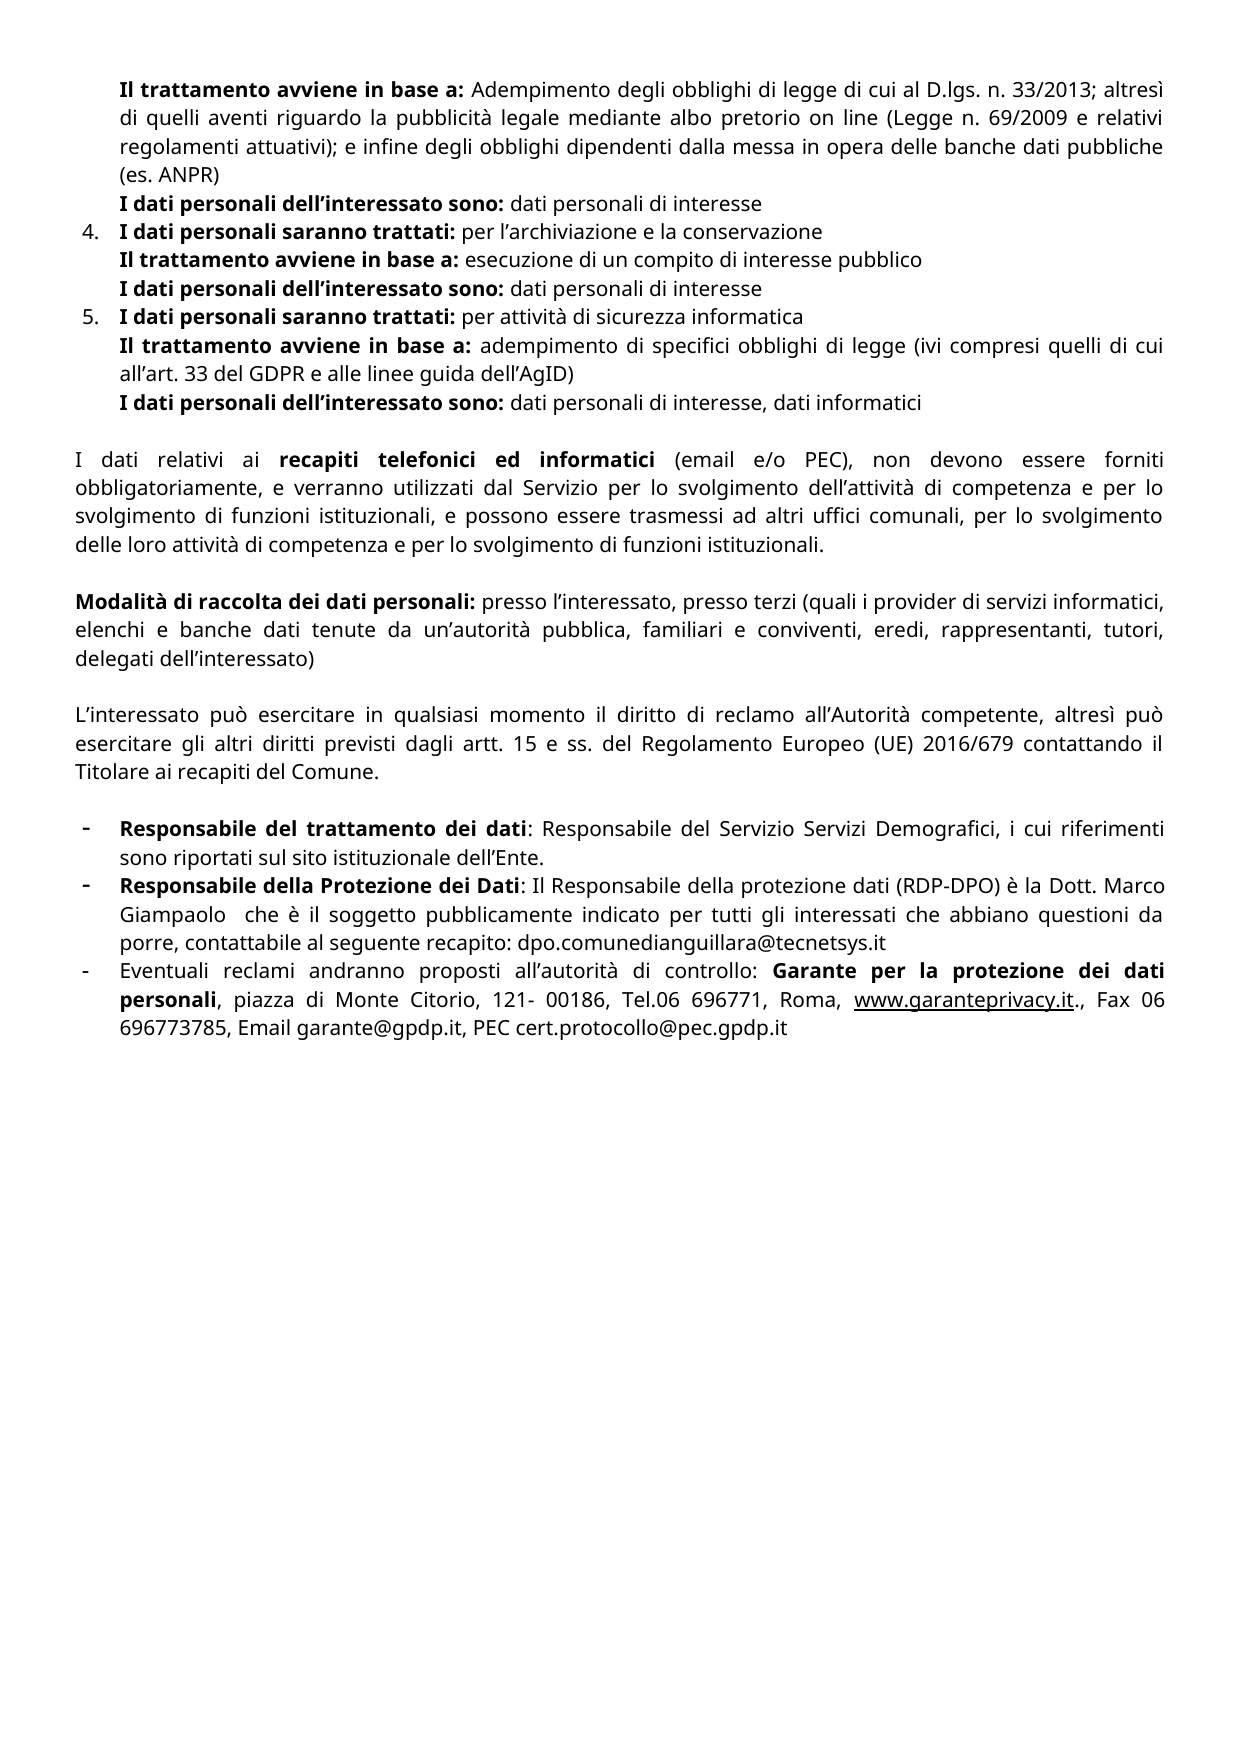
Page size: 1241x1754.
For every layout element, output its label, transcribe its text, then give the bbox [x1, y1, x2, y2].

list Il trattamento avviene in base a: esecuzione di un compito di interesse pubblico [119, 246, 1165, 274]
text L’interessato può esercitare in qualsiasi momento il diritto di reclamo all’Autorità competente, altresì può esercitare gli altri diritti previsti dagli artt. 15 e ss. del Regolamento Europeo (UE) 2016/679 contattando il Titolare ai recapiti del Comune. [75, 701, 1165, 786]
list Il trattamento avviene in base a: Adempimento degli obblighi di legge di cui al D.lgs. n. 33/2013; altresì di quelli aventi riguardo la pubblicità legale mediante albo pretorio on line (Legge n. 69/2009 e relativi regolamenti attuativi); e infine degli obblighi dipendenti dalla messa in opera delle banche dati pubbliche (es. ANPR) [119, 75, 1165, 189]
list I dati personali dell’interessato sono: dati personali di interesse, dati informatici [119, 388, 1165, 416]
text Modalità di raccolta dei dati personali: presso l’interessato, presso terzi (quali i provider di servizi informatici, elenchi e banche dati tenute da un’autorità pubblica, familiari e conviventi, eredi, rappresentanti, tutori, delegati dell’interessato) [75, 587, 1165, 672]
list I dati relativi ai recapiti telefonici ed informatici (email e/o PEC), non devono essere forniti obbligatoriamente, e verranno utilizzati dal Servizio per lo svolgimento dell’attività di competenza e per lo svolgimento di funzioni istituzionali, e possono essere trasmessi ad altri uffici comunali, per lo svolgimento delle loro attività di competenza e per lo svolgimento di funzioni istituzionali. [75, 445, 1165, 558]
list I dati personali dell’interessato sono: dati personali di interesse [119, 189, 1165, 217]
list Eventuali reclami andranno proposti all’autorità di controllo: Garante per la protezione dei dati personali, piazza di Monte Citorio, 121- 00186, Tel.06 696771, Roma, www.garanteprivacy.it., Fax 06 696773785, Email garante@gpdp.it, PEC cert.protocollo@pec.gpdp.it [82, 957, 1165, 1042]
list I dati personali saranno trattati: per attività di sicurezza informatica [82, 302, 1165, 331]
list Responsabile del trattamento dei dati: Responsabile del Servizio Servizi Demografici, i cui riferimenti sono riportati sul sito istituzionale dell’Ente. [82, 814, 1165, 871]
list Responsabile della Protezione dei Dati: Il Responsabile della protezione dati (RDP-DPO) è la Dott. Marco Giampaolo che è il soggetto pubblicamente indicato per tutti gli interessati che abbiano questioni da porre, contattabile al seguente recapito: dpo.comunedianguillara@tecnetsys.it [82, 871, 1165, 957]
list I dati personali dell’interessato sono: dati personali di interesse [119, 274, 1165, 302]
list Il trattamento avviene in base a: adempimento di specifici obblighi di legge (ivi compresi quelli di cui all’art. 33 del GDPR e alle linee guida dell’AgID) [119, 331, 1165, 388]
list I dati personali saranno trattati: per l’archiviazione e la conservazione [82, 217, 1165, 246]
